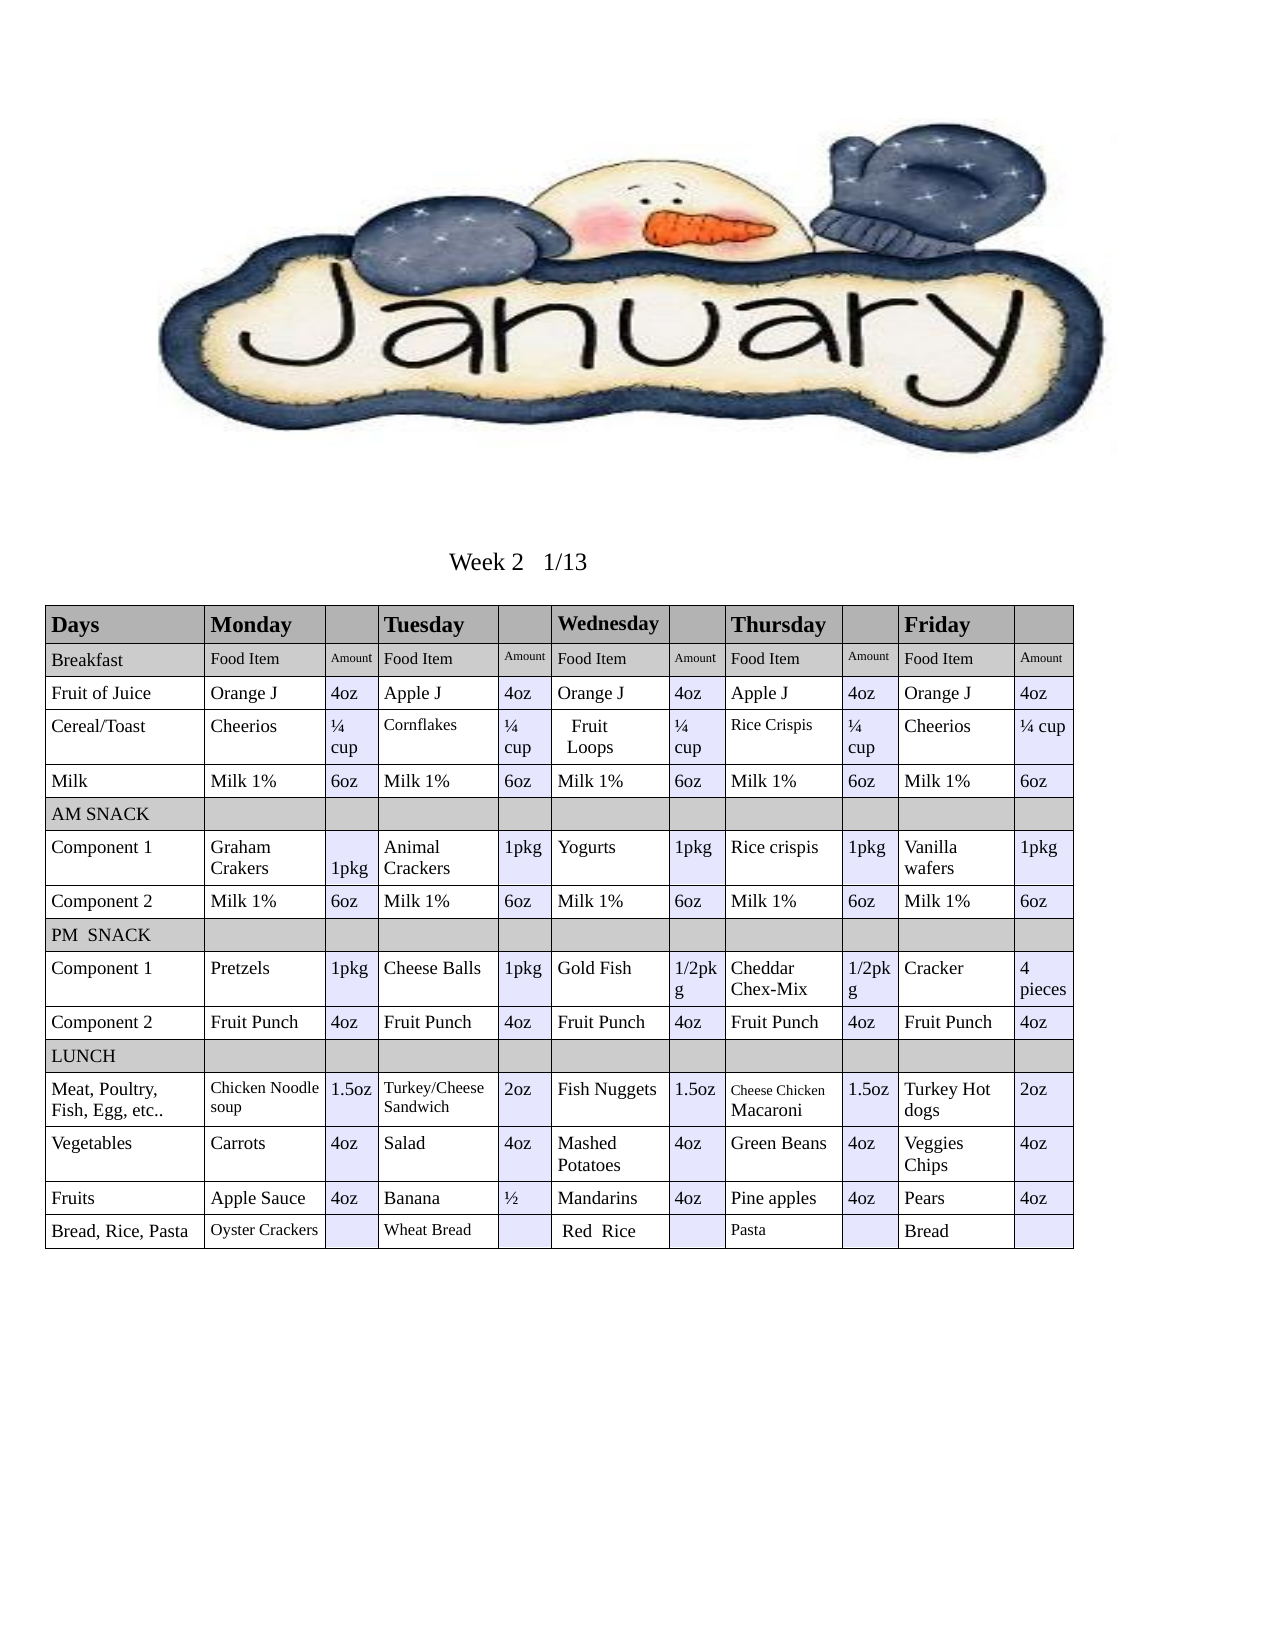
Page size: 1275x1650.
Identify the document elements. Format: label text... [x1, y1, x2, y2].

table_cell 4oz [499, 1007, 551, 1039]
table_cell Animal Crackers [379, 831, 498, 884]
table_cell Oyster Crackers [205, 1215, 325, 1247]
table_cell Amount [843, 644, 898, 676]
table_cell [726, 1040, 842, 1072]
table_cell 4oz [670, 677, 725, 709]
table_cell Salad [379, 1127, 498, 1181]
table_cell [326, 798, 378, 830]
table_cell Green Beans [726, 1127, 842, 1181]
table_cell [726, 798, 842, 830]
table_cell [1015, 1040, 1073, 1072]
table_cell Breakfast [46, 644, 204, 676]
table_cell Apple Sauce [205, 1182, 325, 1214]
table_cell Cracker [899, 952, 1014, 1006]
table_cell 4oz [326, 1182, 378, 1214]
table_cell Milk 1% [552, 765, 669, 797]
table_cell Fruits [46, 1182, 204, 1214]
table_cell 1pkg [499, 952, 551, 1006]
table_cell ¼ cup [326, 710, 378, 764]
table_cell 4oz [670, 1182, 725, 1214]
table_cell Milk 1% [552, 886, 669, 918]
table_cell Wheat Bread [379, 1215, 498, 1247]
table_cell 1.5oz [326, 1073, 378, 1126]
table_cell Amount [326, 644, 378, 676]
table_cell 6oz [499, 886, 551, 918]
table_cell Milk 1% [726, 765, 842, 797]
table_cell 1.5oz [670, 1073, 725, 1126]
table_cell Red Rice [552, 1215, 669, 1247]
table_cell [379, 919, 498, 951]
table_cell Apple J [726, 677, 842, 709]
table_cell LUNCH [46, 1040, 204, 1072]
table_cell Cheerios [205, 710, 325, 764]
table_cell [552, 919, 669, 951]
table_cell [552, 798, 669, 830]
table_cell Bread [899, 1215, 1014, 1247]
table_cell ¼ cup [670, 710, 725, 764]
table_cell 4oz [1015, 1182, 1073, 1214]
table_cell Mandarins [552, 1182, 669, 1214]
table_cell Bread, Rice, Pasta [46, 1215, 204, 1247]
table_cell Food Item [726, 644, 842, 676]
table_cell 1/2pkg [843, 952, 898, 1006]
table_cell Cornflakes [379, 710, 498, 764]
table_cell Vegetables [46, 1127, 204, 1181]
table_cell 6oz [1015, 886, 1073, 918]
table_header Wednesday [552, 606, 669, 643]
table_cell Milk 1% [726, 886, 842, 918]
table_cell [205, 1040, 325, 1072]
table_cell [899, 919, 1014, 951]
table_cell 4oz [843, 1007, 898, 1039]
table_cell [326, 1215, 378, 1247]
table_cell [326, 1040, 378, 1072]
table_cell 6oz [670, 765, 725, 797]
table_cell Fruit Punch [205, 1007, 325, 1039]
table_header Thursday [726, 606, 842, 643]
table_cell [899, 798, 1014, 830]
table_cell Rice Crispis [726, 710, 842, 764]
table_cell ½ [499, 1182, 551, 1214]
table_cell Milk [46, 765, 204, 797]
table_cell 4oz [843, 1182, 898, 1214]
table_cell Turkey/Cheese Sandwich [379, 1073, 498, 1126]
table_cell [326, 919, 378, 951]
table_cell 6oz [843, 886, 898, 918]
table_cell Amount [1015, 644, 1073, 676]
table_cell 2oz [1015, 1073, 1073, 1126]
table_cell Banana [379, 1182, 498, 1214]
table_cell 6oz [499, 765, 551, 797]
table_cell [843, 798, 898, 830]
table_cell [1015, 1215, 1073, 1247]
table_cell [499, 1040, 551, 1072]
table_cell Cheese Chicken Macaroni [726, 1073, 842, 1126]
table_cell 1pkg [326, 831, 378, 884]
table_cell Milk 1% [379, 765, 498, 797]
table_cell 6oz [670, 886, 725, 918]
table_cell 4oz [499, 1127, 551, 1181]
table_cell Milk 1% [205, 886, 325, 918]
table_cell 1pkg [499, 831, 551, 884]
table_cell Carrots [205, 1127, 325, 1181]
table_cell 4oz [326, 1007, 378, 1039]
text Week 2 1/13 [118, 547, 1157, 576]
table_cell 4oz [670, 1127, 725, 1181]
table_header [1015, 606, 1073, 643]
table_cell Orange J [205, 677, 325, 709]
table_cell Fruit Punch [379, 1007, 498, 1039]
table_cell Pasta [726, 1215, 842, 1247]
table_cell Fruit Loops [552, 710, 669, 764]
table_cell Component 1 [46, 952, 204, 1006]
table_cell Mashed Potatoes [552, 1127, 669, 1181]
table_cell Pretzels [205, 952, 325, 1006]
table_cell Cheddar Chex-Mix [726, 952, 842, 1006]
table_cell 2oz [499, 1073, 551, 1126]
table_cell 1pkg [843, 831, 898, 884]
table_cell 1pkg [326, 952, 378, 1006]
table_cell 4oz [326, 1127, 378, 1181]
table_cell Orange J [552, 677, 669, 709]
table_cell Cheerios [899, 710, 1014, 764]
table_cell Fruit Punch [552, 1007, 669, 1039]
table_cell [499, 1215, 551, 1247]
table_header [843, 606, 898, 643]
table_cell Chicken Noodle soup [205, 1073, 325, 1126]
table_cell Fruit Punch [726, 1007, 842, 1039]
table_cell Fruit Punch [899, 1007, 1014, 1039]
table_cell [379, 798, 498, 830]
table_header [326, 606, 378, 643]
table_cell [499, 798, 551, 830]
table_cell 6oz [843, 765, 898, 797]
table_cell 1pkg [670, 831, 725, 884]
table_cell Amount [670, 644, 725, 676]
table_cell Turkey Hot dogs [899, 1073, 1014, 1126]
table_cell Rice crispis [726, 831, 842, 884]
table_cell Pine apples [726, 1182, 842, 1214]
table_cell [726, 919, 842, 951]
table_cell Milk 1% [899, 886, 1014, 918]
table_cell Component 2 [46, 1007, 204, 1039]
table_cell Pears [899, 1182, 1014, 1214]
table_header Days [46, 606, 204, 643]
table_cell [670, 1040, 725, 1072]
table_cell AM SNACK [46, 798, 204, 830]
table_cell Fish Nuggets [552, 1073, 669, 1126]
table_cell 6oz [326, 886, 378, 918]
table_header Tuesday [379, 606, 498, 643]
table_cell 1/2pkg [670, 952, 725, 1006]
table_cell Cereal/Toast [46, 710, 204, 764]
table_cell Fruit of Juice [46, 677, 204, 709]
table_cell Milk 1% [899, 765, 1014, 797]
table_cell [1015, 798, 1073, 830]
table_cell Meat, Poultry, Fish, Egg, etc.. [46, 1073, 204, 1126]
table_cell ¼ cup [843, 710, 898, 764]
table_cell Food Item [205, 644, 325, 676]
table_cell 6oz [1015, 765, 1073, 797]
table_cell 1.5oz [843, 1073, 898, 1126]
table_cell 4 pieces [1015, 952, 1073, 1006]
table_cell [205, 798, 325, 830]
table_cell Milk 1% [205, 765, 325, 797]
table_cell 4oz [843, 677, 898, 709]
table_cell Graham Crakers [205, 831, 325, 884]
table_cell Vanilla wafers [899, 831, 1014, 884]
table_cell [670, 798, 725, 830]
table_cell Cheese Balls [379, 952, 498, 1006]
table_cell PM SNACK [46, 919, 204, 951]
table_cell 4oz [499, 677, 551, 709]
table_header [670, 606, 725, 643]
table_cell ¼ cup [499, 710, 551, 764]
table_cell [899, 1040, 1014, 1072]
table_cell [499, 919, 551, 951]
table_cell Milk 1% [379, 886, 498, 918]
table_header Friday [899, 606, 1014, 643]
picture [157, 118, 1118, 461]
table_cell Food Item [899, 644, 1014, 676]
table_cell [205, 919, 325, 951]
table_cell 4oz [1015, 1007, 1073, 1039]
table_cell [843, 919, 898, 951]
table_cell Yogurts [552, 831, 669, 884]
table_cell [843, 1215, 898, 1247]
table_cell Veggies Chips [899, 1127, 1014, 1181]
table_cell ¼ cup [1015, 710, 1073, 764]
table_cell Amount [499, 644, 551, 676]
table_cell 1pkg [1015, 831, 1073, 884]
table_cell [670, 919, 725, 951]
table_cell Food Item [379, 644, 498, 676]
table_cell [552, 1040, 669, 1072]
table_cell Gold Fish [552, 952, 669, 1006]
table_cell [379, 1040, 498, 1072]
table_cell Component 1 [46, 831, 204, 884]
table_cell Food Item [552, 644, 669, 676]
table_cell 4oz [843, 1127, 898, 1181]
table_header Monday [205, 606, 325, 643]
table_cell Component 2 [46, 886, 204, 918]
table_cell 4oz [670, 1007, 725, 1039]
table_cell Apple J [379, 677, 498, 709]
table_header [499, 606, 551, 643]
table_cell 4oz [326, 677, 378, 709]
table_cell [843, 1040, 898, 1072]
table_cell [670, 1215, 725, 1247]
table_cell [1015, 919, 1073, 951]
table_cell 6oz [326, 765, 378, 797]
table_cell 4oz [1015, 1127, 1073, 1181]
table_cell 4oz [1015, 677, 1073, 709]
table_cell Orange J [899, 677, 1014, 709]
